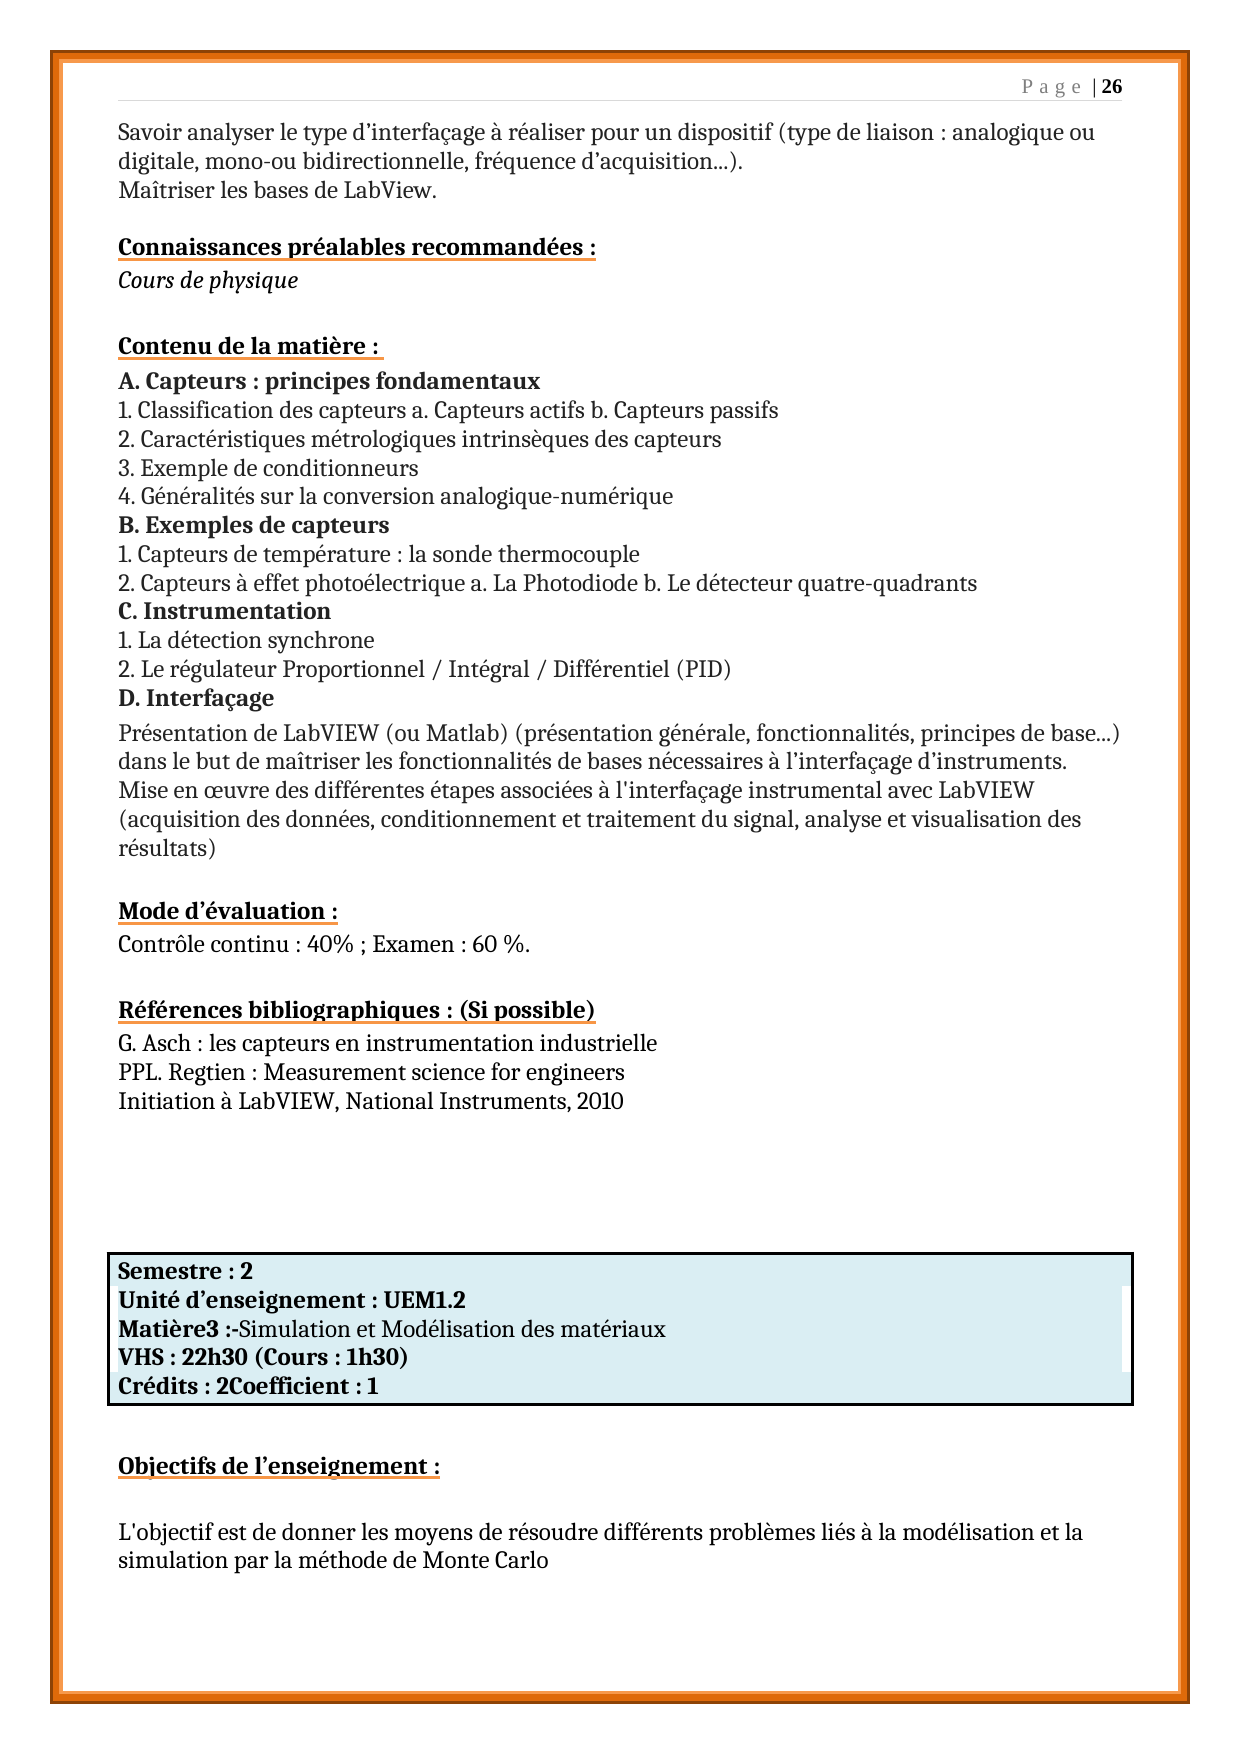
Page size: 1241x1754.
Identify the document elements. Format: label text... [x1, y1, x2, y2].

text Contrôle continu : 40% ; Examen : 60 %. [118, 930, 1122, 959]
text G. Asch : les capteurs en instrumentation industrielle [118, 1029, 1122, 1058]
text 1. La détection synchrone [118, 626, 1122, 655]
text 1. Classification des capteurs a. Capteurs actifs b. Capteurs passifs [118, 396, 1122, 425]
text Références bibliographiques : (Si possible) [118, 996, 1122, 1025]
text Savoir analyser le type d’interfaçage à réaliser pour un dispositif (type de liaison : analogique ou digitale, mono-ou bidirectionnelle, fréquence d’acquisition...). [118, 118, 1122, 176]
text L'objectif est de donner les moyens de résoudre différents problèmes liés à la modélisation et la simulation par la méthode de Monte Carlo [118, 1518, 1122, 1575]
text Unité d’enseignement : UEM1.2 [118, 1286, 1122, 1314]
text Cours de physique [118, 266, 1122, 295]
text Mode d’évaluation : [118, 897, 1122, 926]
text D. Interfaçage [118, 683, 1122, 712]
text Objectifs de l’enseignement : [118, 1452, 1122, 1480]
text Crédits : 2Coefficient : 1 [110, 1367, 1131, 1403]
text Semestre : 2 [110, 1255, 1131, 1286]
text 2. Caractéristiques métrologiques intrinsèques des capteurs [118, 425, 1122, 453]
text VHS : 22h30 (Cours : 1h30) [118, 1343, 1122, 1367]
text C. Instrumentation [118, 597, 1122, 626]
text 1. Capteurs de température : la sonde thermocouple [118, 540, 1122, 568]
text B. Exemples de capteurs [118, 511, 1122, 540]
text 4. Généralités sur la conversion analogique-numérique [118, 482, 1122, 511]
text Matière3 :-Simulation et Modélisation des matériaux [118, 1314, 1122, 1343]
text 3. Exemple de conditionneurs [118, 453, 1122, 482]
text Présentation de LabVIEW (ou Matlab) (présentation générale, fonctionnalités, principes de base...) dans le but de maîtriser les fonctionnalités de bases nécessaires à l’interfaçage d’instruments. Mise en œuvre des différentes étapes associées à l'interfaçage instrumental avec LabVIEW (acquisition des données, conditionnement et traitement du signal, analyse et visualisation des résultats) [118, 718, 1122, 862]
text 2. Le régulateur Proportionnel / Intégral / Différentiel (PID) [118, 655, 1122, 683]
text Initiation à LabVIEW, National Instruments, 2010 [118, 1087, 1122, 1116]
text PPL. Regtien : Measurement science for engineers [118, 1058, 1122, 1087]
text 2. Capteurs à effet photoélectrique a. La Photodiode b. Le détecteur quatre-quadrants [118, 568, 1122, 597]
text A. Capteurs : principes fondamentaux [118, 367, 1122, 396]
text Maîtriser les bases de LabView. [118, 176, 1122, 204]
text Connaissances préalables recommandées : [118, 233, 1122, 262]
text Contenu de la matière : [118, 332, 1122, 361]
